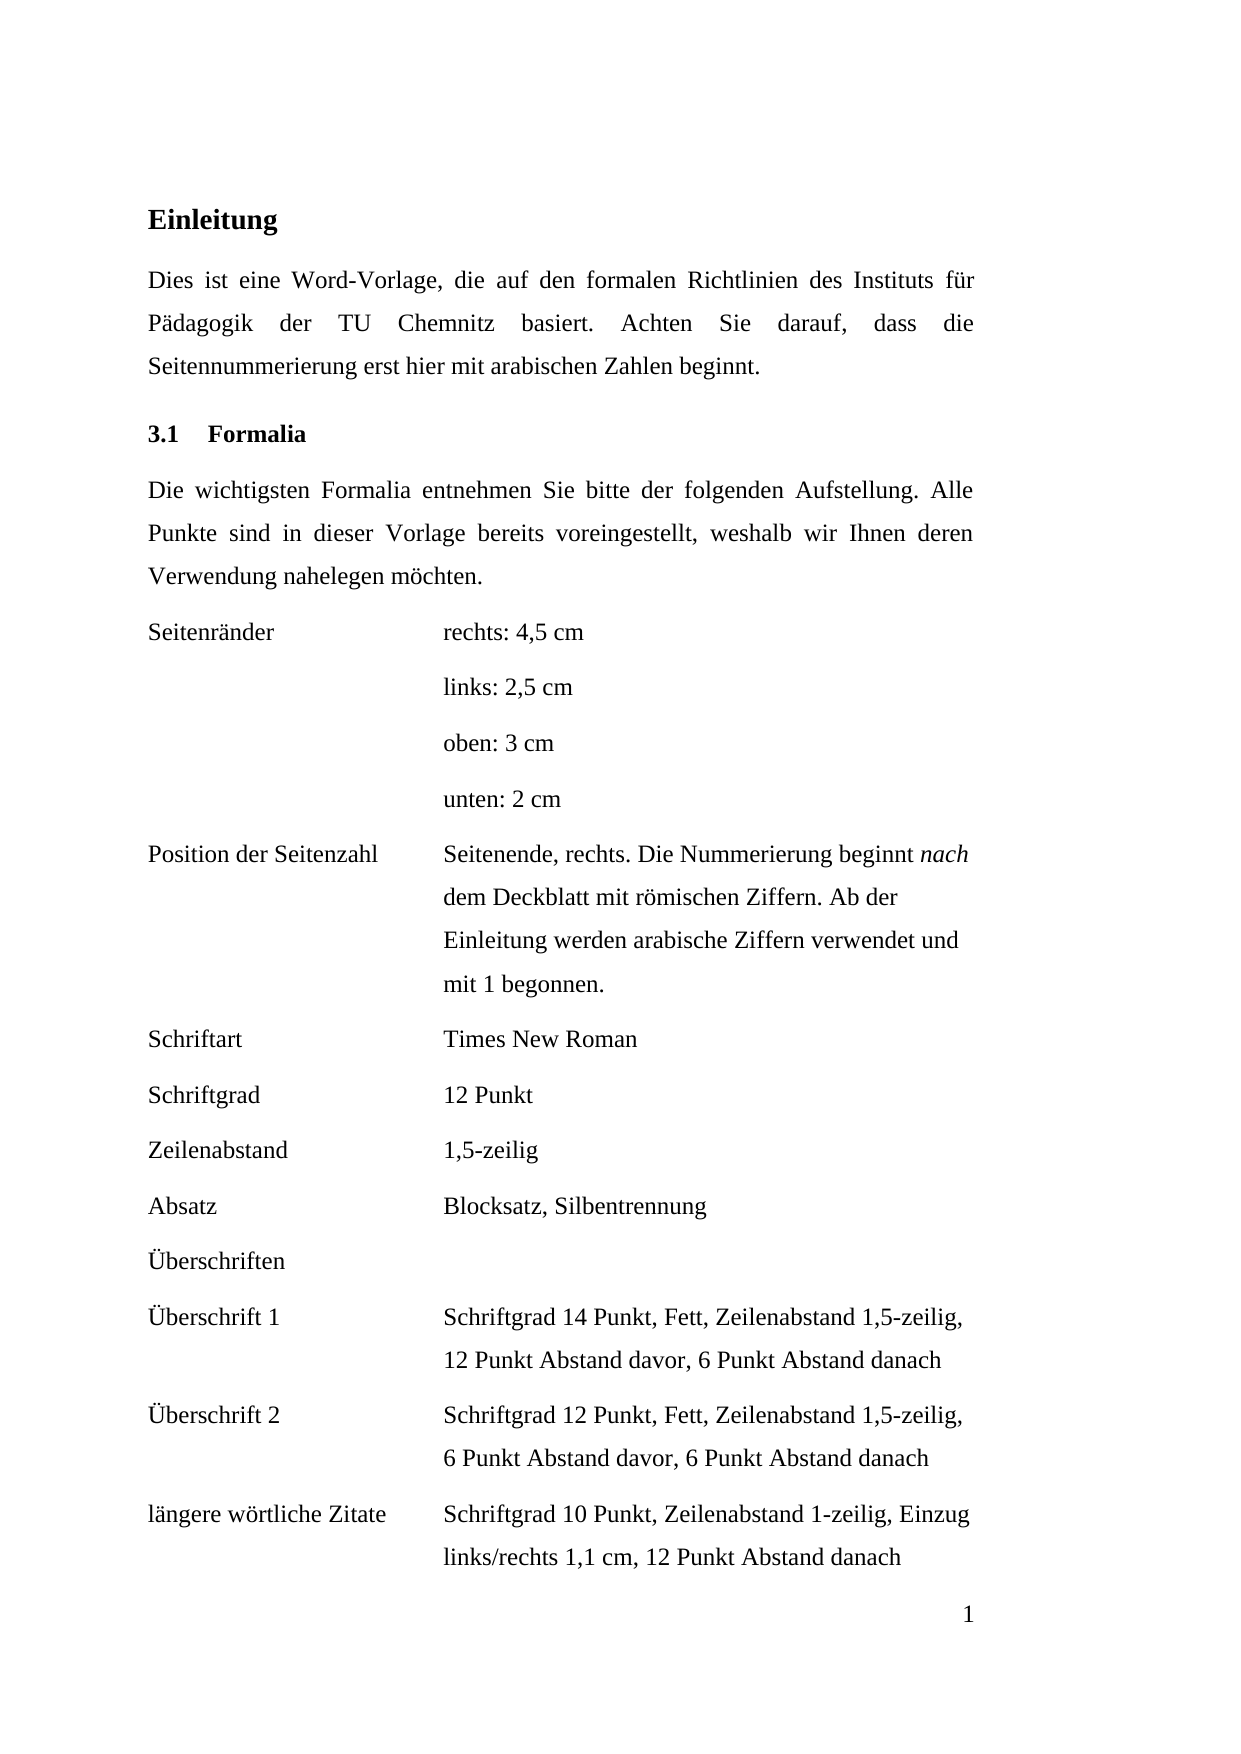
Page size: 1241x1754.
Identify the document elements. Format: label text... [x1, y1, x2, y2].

table_cell Schriftart [148, 1024, 443, 1080]
table_cell Schriftgrad 12 Punkt, Fett, Zeilenabstand 1,5-zeilig, 6 Punkt Abstand davor, 6 Punkt Abstand danach [443, 1400, 974, 1499]
table_cell Zeilenabstand [148, 1135, 443, 1191]
table_cell längere wörtliche Zitate [148, 1499, 443, 1598]
subtitle Einleitung [148, 202, 974, 236]
subtitle Formalia [148, 419, 974, 448]
table_cell Schriftgrad 14 Punkt, Fett, Zeilenabstand 1,5-zeilig, 12 Punkt Abstand davor, 6 Punkt Abstand danach [443, 1302, 974, 1400]
table_cell Times New Roman [443, 1024, 974, 1080]
table_cell Überschriften [148, 1246, 443, 1302]
table_header rechts: 4,5 cm links: 2,5 cm oben: 3 cm unten: 2 cm [443, 617, 974, 839]
table_cell Position der Seitenzahl [148, 839, 443, 1024]
table_cell 12 Punkt [443, 1080, 974, 1135]
table_cell Schriftgrad 10 Punkt, Zeilenabstand 1-zeilig, Einzug links/rechts 1,1 cm, 12 Punkt Abstand danach [443, 1499, 974, 1598]
table_cell Absatz [148, 1191, 443, 1246]
table_cell Schriftgrad [148, 1080, 443, 1135]
table_cell Überschrift 2 [148, 1400, 443, 1499]
text Dies ist eine Word-Vorlage, die auf den formalen Richtlinien des Instituts für Pädagogik der TU Chemnitz basiert. Achten Sie darauf, dass die Seitennummerierung erst hier mit arabischen Zahlen beginnt. [148, 265, 974, 380]
table_cell 1,5-zeilig [443, 1135, 974, 1191]
table_cell Blocksatz, Silbentrennung [443, 1191, 974, 1246]
table_header Seitenränder [148, 617, 443, 839]
table_cell [443, 1246, 974, 1302]
table_cell Überschrift 1 [148, 1302, 443, 1400]
table_cell Seitenende, rechts. Die Nummerierung beginnt nach dem Deckblatt mit römischen Ziffern. Ab der Einleitung werden arabische Ziffern verwendet und mit 1 begonnen. [443, 839, 974, 1024]
text Die wichtigsten Formalia entnehmen Sie bitte der folgenden Aufstellung. Alle Punkte sind in dieser Vorlage bereits voreingestellt, weshalb wir Ihnen deren Verwendung nahelegen möchten. [148, 475, 974, 590]
